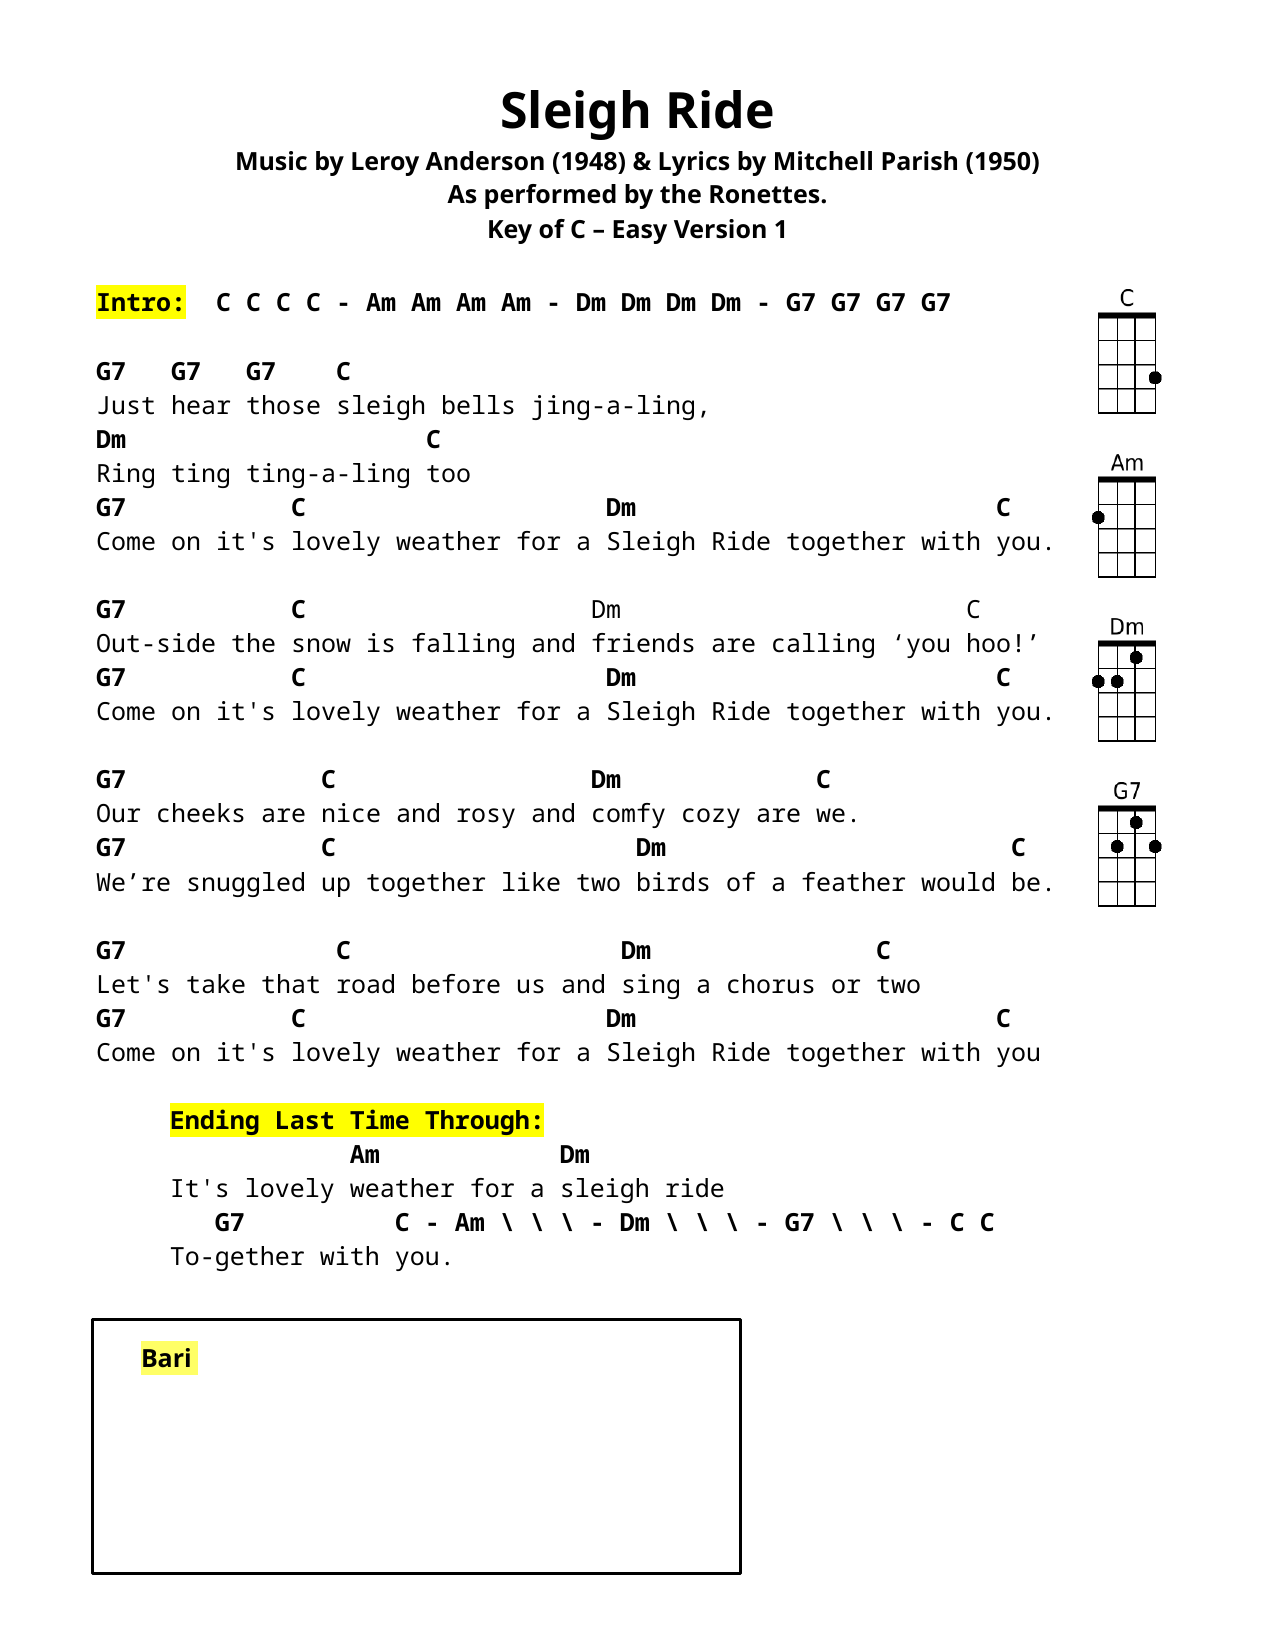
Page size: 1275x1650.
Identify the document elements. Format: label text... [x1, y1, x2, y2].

table_header Intro: C C C C - Am Am Am Am - Dm Dm Dm Dm - G7 G7 G7 G7 G7 G7 G7 C Just hear those sleigh bells jing-a-ling, Dm C Ring ting ting-a-ling too G7 C Dm C Come on it's lovely weather for a Sleigh Ride together with you. G7 C Dm C Out-side the snow is falling and friends are calling ‘you hoo!’ G7 C Dm C Come on it's lovely weather for a Sleigh Ride together with you. G7 C Dm C Our cheeks are nice and rosy and comfy cozy are we. G7 C Dm C We’re snuggled up together like two birds of a feather would be. G7 C Dm C Let's take that road before us and sing a chorus or two G7 C Dm C Come on it's lovely weather for a Sleigh Ride together with you Ending Last Time Through: Am Dm It's lovely weather for a sleigh ride G7 C - Am \ \ \ - Dm \ \ \ - G7 \ \ \ - C C To-gether with you. Bari [90, 279, 1068, 1381]
text As performed by the Ronettes. [90, 177, 1185, 211]
picture [1070, 778, 1184, 929]
text Music by Leroy Anderson (1948) & Lyrics by Mitchell Parish (1950) [90, 143, 1185, 177]
table_header [1068, 279, 1186, 1381]
text Sleigh Ride [90, 75, 1185, 143]
text Key of C – Easy Version 1 [90, 211, 1185, 245]
picture [1070, 449, 1184, 600]
picture [1070, 285, 1184, 435]
picture [1070, 613, 1184, 764]
